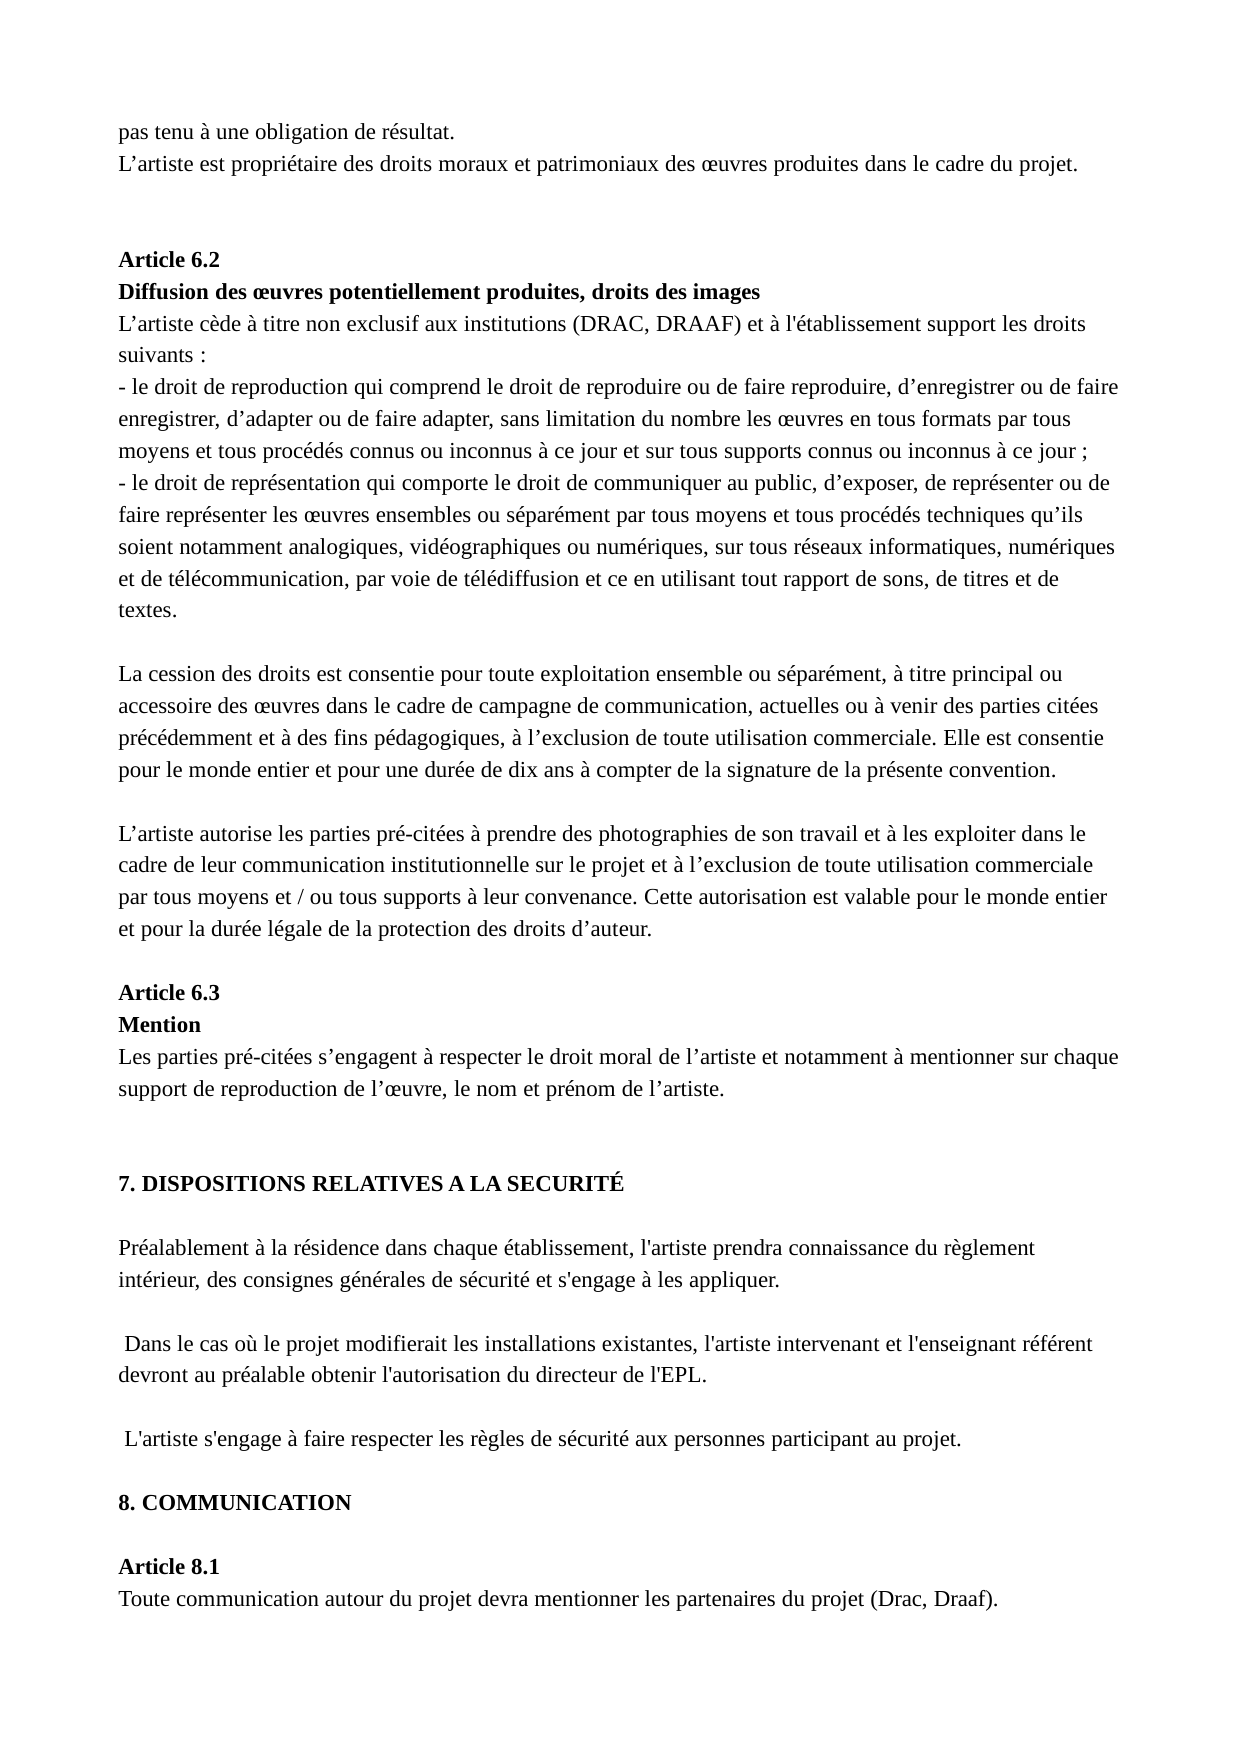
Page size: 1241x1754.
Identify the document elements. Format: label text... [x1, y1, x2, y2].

text Préalablement à la résidence dans chaque établissement, l'artiste prendra connaissance du règlement intérieur, des consignes générales de sécurité et s'engage à les appliquer. [118, 1234, 1122, 1292]
text Les parties pré-citées s’engagent à respecter le droit moral de l’artiste et notamment à mentionner sur chaque support de reproduction de l’œuvre, le nom et prénom de l’artiste. [118, 1042, 1122, 1101]
text Diffusion des œuvres potentiellement produites, droits des images [118, 277, 1122, 304]
text - le droit de représentation qui comporte le droit de communiquer au public, d’exposer, de représenter ou de faire représenter les œuvres ensembles ou séparément par tous moyens et tous procédés techniques qu’ils soient notamment analogiques, vidéographiques ou numériques, sur tous réseaux informatiques, numériques et de télécommunication, par voie de télédiffusion et ce en utilisant tout rapport de sons, de titres et de textes. [118, 469, 1122, 623]
text La cession des droits est consentie pour toute exploitation ensemble ou séparément, à titre principal ou accessoire des œuvres dans le cadre de campagne de communication, actuelles ou à venir des parties citées précédemment et à des fins pédagogiques, à l’exclusion de toute utilisation commerciale. Elle est consentie pour le monde entier et pour une durée de dix ans à compter de la signature de la présente convention. [118, 660, 1122, 782]
text 8. COMMUNICATION [118, 1489, 1122, 1515]
text Toute communication autour du projet devra mentionner les partenaires du projet (Drac, Draaf). [118, 1584, 1122, 1611]
text L’artiste est propriétaire des droits moraux et patrimoniaux des œuvres produites dans le cadre du projet. [118, 150, 1122, 177]
text L’artiste autorise les parties pré-citées à prendre des photographies de son travail et à les exploiter dans le cadre de leur communication institutionnelle sur le projet et à l’exclusion de toute utilisation commerciale par tous moyens et / ou tous supports à leur convenance. Cette autorisation est valable pour le monde entier et pour la durée légale de la protection des droits d’auteur. [118, 819, 1122, 942]
text L’artiste cède à titre non exclusif aux institutions (DRAC, DRAAF) et à l'établissement support les droits suivants : [118, 309, 1122, 368]
text Article 6.2 [118, 246, 1122, 272]
list 7. DISPOSITIONS RELATIVES A LA SECURITÉ [118, 1170, 1122, 1197]
text L'artiste s'engage à faire respecter les règles de sécurité aux personnes participant au projet. [118, 1425, 1122, 1452]
text Dans le cas où le projet modifierait les installations existantes, l'artiste intervenant et l'enseignant référent devront au préalable obtenir l'autorisation du directeur de l'EPL. [118, 1329, 1122, 1388]
text Mention [118, 1011, 1122, 1037]
text - le droit de reproduction qui comprend le droit de reproduire ou de faire reproduire, d’enregistrer ou de faire enregistrer, d’adapter ou de faire adapter, sans limitation du nombre les œuvres en tous formats par tous moyens et tous procédés connus ou inconnus à ce jour et sur tous supports connus ou inconnus à ce jour ; [118, 373, 1122, 463]
text pas tenu à une obligation de résultat. [118, 118, 1122, 145]
text Article 6.3 [118, 979, 1122, 1005]
text Article 8.1 [118, 1552, 1122, 1579]
